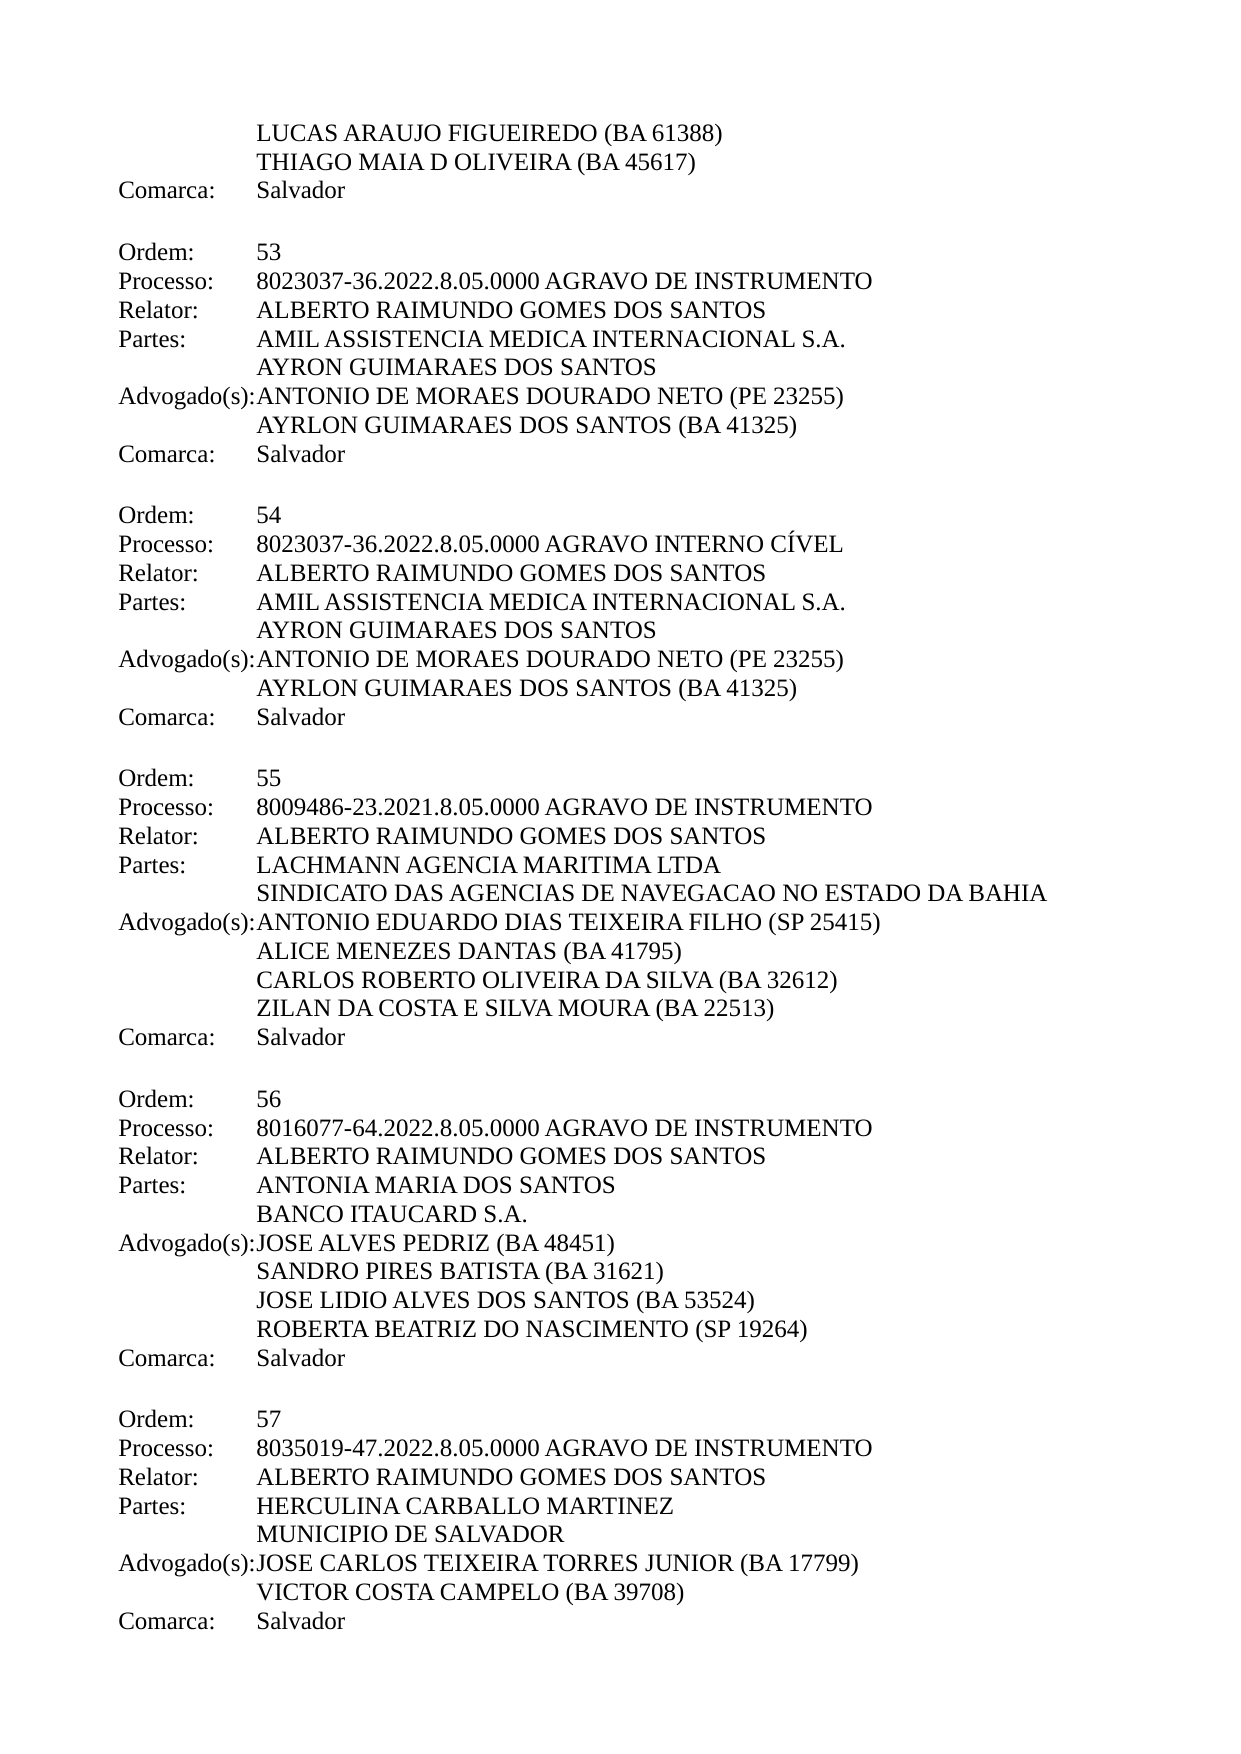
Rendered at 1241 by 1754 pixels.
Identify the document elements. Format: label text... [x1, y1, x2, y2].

table_cell Processo: [118, 792, 256, 821]
table_cell ZILAN DA COSTA E SILVA MOURA (BA 22513) [256, 994, 1057, 1022]
table_cell Salvador [256, 1606, 877, 1634]
table_cell Comarca: [118, 1022, 256, 1051]
table_cell Advogado(s): [118, 907, 256, 936]
table_cell ALBERTO RAIMUNDO GOMES DOS SANTOS [256, 1141, 877, 1170]
table_cell Partes: [118, 850, 256, 878]
table_cell Relator: [118, 821, 256, 850]
table_cell Comarca: [118, 1343, 256, 1371]
table_header Ordem: [118, 764, 256, 792]
table_cell AYRLON GUIMARAES DOS SANTOS (BA 41325) [256, 410, 877, 439]
table_cell AMIL ASSISTENCIA MEDICA INTERNACIONAL S.A. [256, 324, 877, 352]
table_cell [118, 353, 256, 381]
table_cell Relator: [118, 295, 256, 324]
table_cell 8016077-64.2022.8.05.0000 AGRAVO DE INSTRUMENTO [256, 1113, 877, 1141]
table_cell BANCO ITAUCARD S.A. [256, 1199, 877, 1228]
table_cell ALBERTO RAIMUNDO GOMES DOS SANTOS [256, 1462, 877, 1491]
table_header 56 [256, 1084, 877, 1113]
table_cell LUCAS ARAUJO FIGUEIREDO (BA 61388) [256, 118, 935, 147]
table_cell [118, 1314, 256, 1343]
table_cell CARLOS ROBERTO OLIVEIRA DA SILVA (BA 32612) [256, 965, 1057, 993]
table_cell AYRLON GUIMARAES DOS SANTOS (BA 41325) [256, 673, 856, 702]
table_header Ordem: [118, 1084, 256, 1113]
table_cell Salvador [256, 176, 935, 204]
table_cell AYRON GUIMARAES DOS SANTOS [256, 353, 877, 381]
table_header 54 [256, 500, 856, 529]
table_cell [118, 118, 256, 147]
table_cell ANTONIO EDUARDO DIAS TEIXEIRA FILHO (SP 25415) [256, 907, 1057, 936]
table_cell Salvador [256, 1022, 1057, 1051]
table_cell [118, 410, 256, 439]
table_cell Comarca: [118, 176, 256, 204]
table_cell ROBERTA BEATRIZ DO NASCIMENTO (SP 19264) [256, 1314, 877, 1343]
table_cell Relator: [118, 1141, 256, 1170]
table_cell Comarca: [118, 1606, 256, 1634]
table_cell ANTONIO DE MORAES DOURADO NETO (PE 23255) [256, 381, 877, 410]
table_cell ALBERTO RAIMUNDO GOMES DOS SANTOS [256, 821, 1057, 850]
table_cell Relator: [118, 1462, 256, 1491]
table_cell Partes: [118, 1491, 256, 1519]
table_cell Advogado(s): [118, 1228, 256, 1256]
table_cell [118, 1256, 256, 1285]
table_cell 8023037-36.2022.8.05.0000 AGRAVO DE INSTRUMENTO [256, 266, 877, 295]
table_cell 8023037-36.2022.8.05.0000 AGRAVO INTERNO CÍVEL [256, 529, 856, 558]
table_cell VICTOR COSTA CAMPELO (BA 39708) [256, 1577, 877, 1606]
table_cell LACHMANN AGENCIA MARITIMA LTDA [256, 850, 1057, 878]
table_cell Relator: [118, 558, 256, 587]
table_cell [118, 1199, 256, 1228]
table_cell [118, 615, 256, 644]
table_header 55 [256, 764, 1057, 792]
table_cell Salvador [256, 439, 877, 467]
table_header 57 [256, 1405, 877, 1433]
table_cell Partes: [118, 324, 256, 352]
table_cell SANDRO PIRES BATISTA (BA 31621) [256, 1256, 877, 1285]
table_cell Processo: [118, 1113, 256, 1141]
table_cell Salvador [256, 1343, 877, 1371]
table_cell Comarca: [118, 702, 256, 730]
table_cell HERCULINA CARBALLO MARTINEZ [256, 1491, 877, 1519]
table_cell [118, 147, 256, 176]
table_cell [118, 994, 256, 1022]
table_cell [118, 1285, 256, 1314]
table_cell JOSE ALVES PEDRIZ (BA 48451) [256, 1228, 877, 1256]
table_header Ordem: [118, 238, 256, 266]
table_cell Processo: [118, 1433, 256, 1462]
table_header 53 [256, 238, 877, 266]
table_cell 8035019-47.2022.8.05.0000 AGRAVO DE INSTRUMENTO [256, 1433, 877, 1462]
table_cell [118, 1520, 256, 1548]
table_cell MUNICIPIO DE SALVADOR [256, 1520, 877, 1548]
table_cell Processo: [118, 266, 256, 295]
table_cell [118, 879, 256, 907]
table_header Ordem: [118, 1405, 256, 1433]
table_cell ALBERTO RAIMUNDO GOMES DOS SANTOS [256, 558, 856, 587]
table_cell AYRON GUIMARAES DOS SANTOS [256, 615, 856, 644]
table_cell ALICE MENEZES DANTAS (BA 41795) [256, 936, 1057, 965]
table_cell JOSE CARLOS TEIXEIRA TORRES JUNIOR (BA 17799) [256, 1548, 877, 1577]
table_cell Partes: [118, 1170, 256, 1199]
table_cell [118, 1577, 256, 1606]
table_cell JOSE LIDIO ALVES DOS SANTOS (BA 53524) [256, 1285, 877, 1314]
table_cell Advogado(s): [118, 1548, 256, 1577]
table_header Ordem: [118, 500, 256, 529]
table_cell THIAGO MAIA D OLIVEIRA (BA 45617) [256, 147, 935, 176]
table_cell [118, 965, 256, 993]
table_cell ANTONIA MARIA DOS SANTOS [256, 1170, 877, 1199]
table_cell [118, 673, 256, 702]
table_cell Comarca: [118, 439, 256, 467]
table_cell ANTONIO DE MORAES DOURADO NETO (PE 23255) [256, 644, 856, 673]
table_cell AMIL ASSISTENCIA MEDICA INTERNACIONAL S.A. [256, 587, 856, 615]
table_cell 8009486-23.2021.8.05.0000 AGRAVO DE INSTRUMENTO [256, 792, 1057, 821]
table_cell Advogado(s): [118, 381, 256, 410]
table_cell Advogado(s): [118, 644, 256, 673]
table_cell SINDICATO DAS AGENCIAS DE NAVEGACAO NO ESTADO DA BAHIA [256, 879, 1057, 907]
table_cell ALBERTO RAIMUNDO GOMES DOS SANTOS [256, 295, 877, 324]
table_cell Processo: [118, 529, 256, 558]
table_cell [118, 936, 256, 965]
table_cell Partes: [118, 587, 256, 615]
table_cell Salvador [256, 702, 856, 730]
